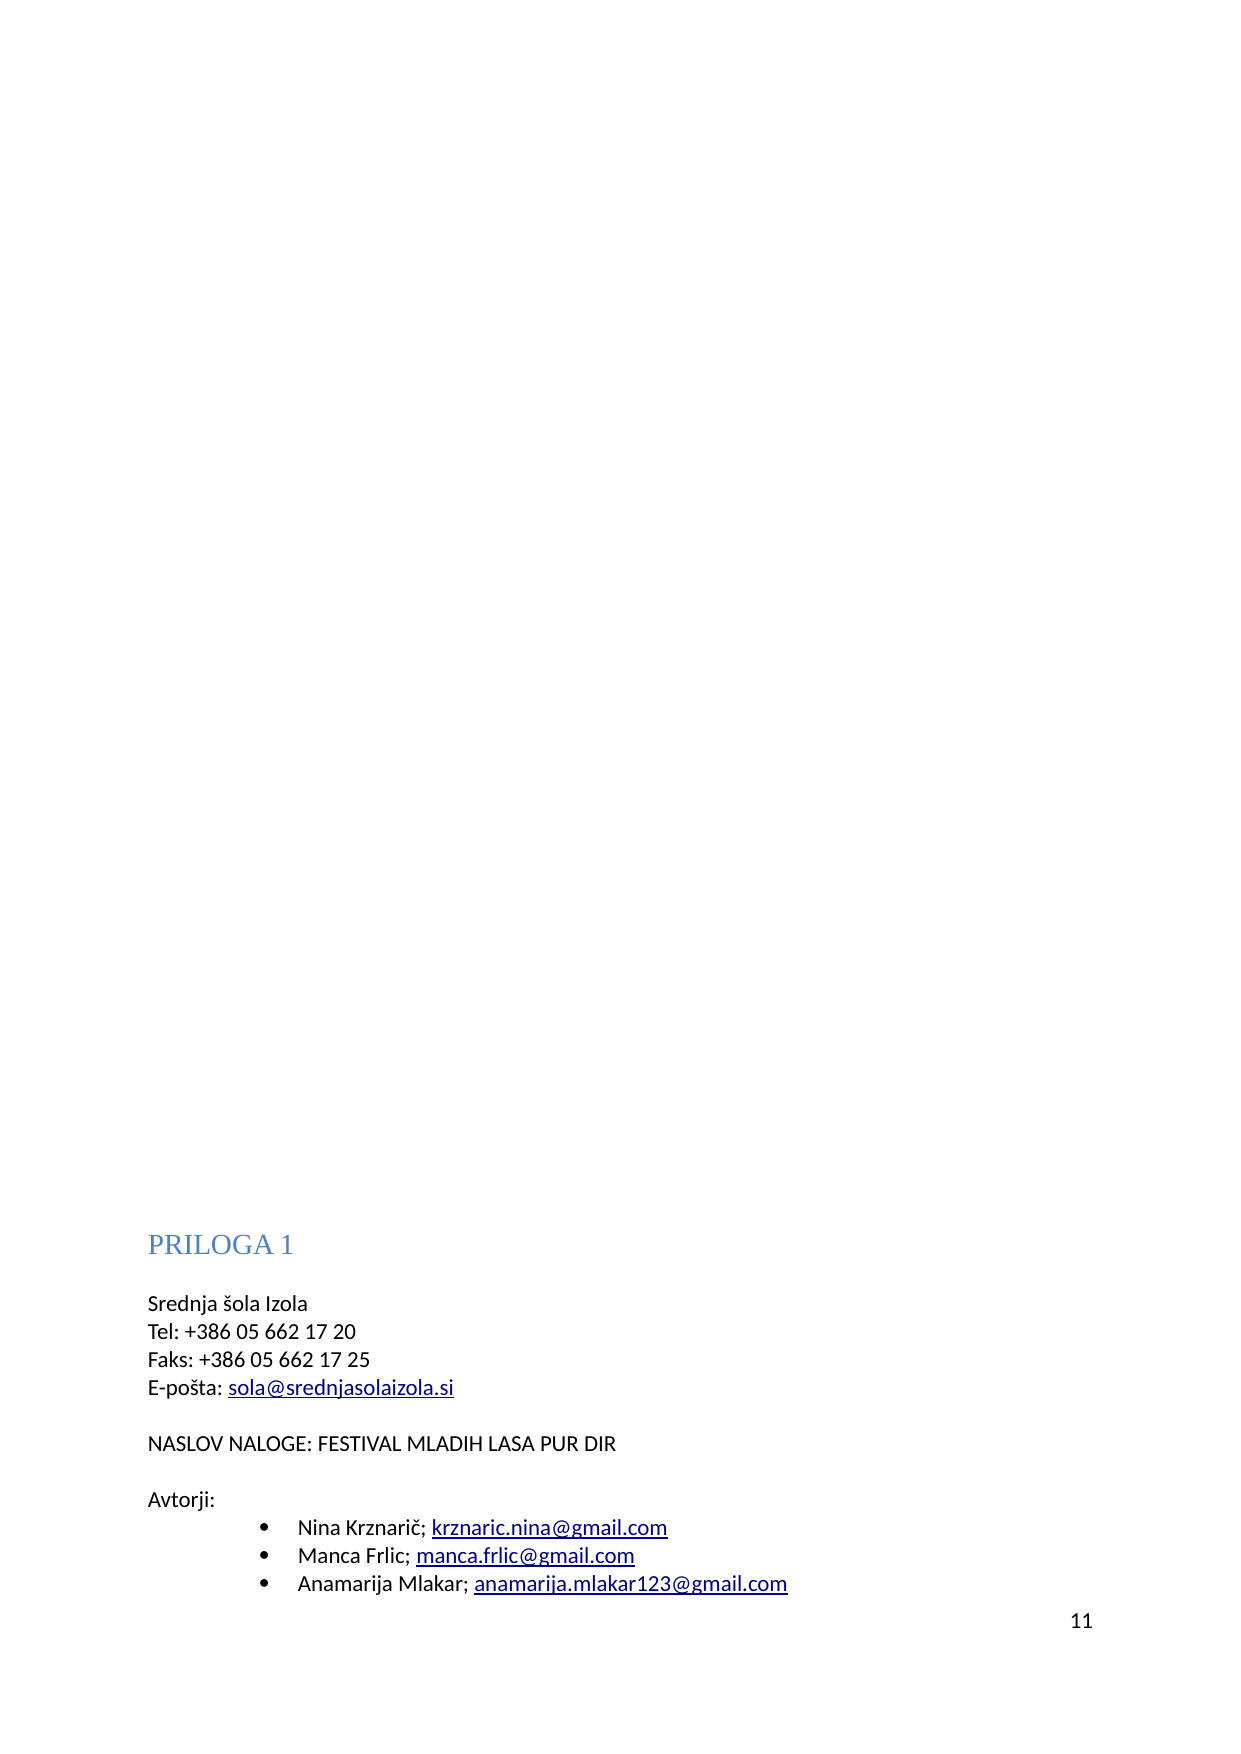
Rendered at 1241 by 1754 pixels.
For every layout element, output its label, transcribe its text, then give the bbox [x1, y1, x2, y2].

text NASLOV NALOGE: FESTIVAL MLADIH LASA PUR DIR [148, 1429, 1093, 1457]
text Srednja šola Izola [148, 1289, 1093, 1317]
text Avtorji: [148, 1485, 1093, 1513]
text Faks: +386 05 662 17 25 [148, 1345, 1093, 1373]
subtitle PRILOGA 1 [148, 1227, 1093, 1261]
text Tel: +386 05 662 17 20 [148, 1317, 1093, 1345]
list Anamarija Mlakar; anamarija.mlakar123@gmail.com [260, 1569, 1093, 1597]
text E-pošta: sola@srednjasolaizola.si [148, 1373, 1093, 1401]
list Nina Krznarič; krznaric.nina@gmail.com [260, 1513, 1093, 1541]
list Manca Frlic; manca.frlic@gmail.com [260, 1541, 1093, 1569]
